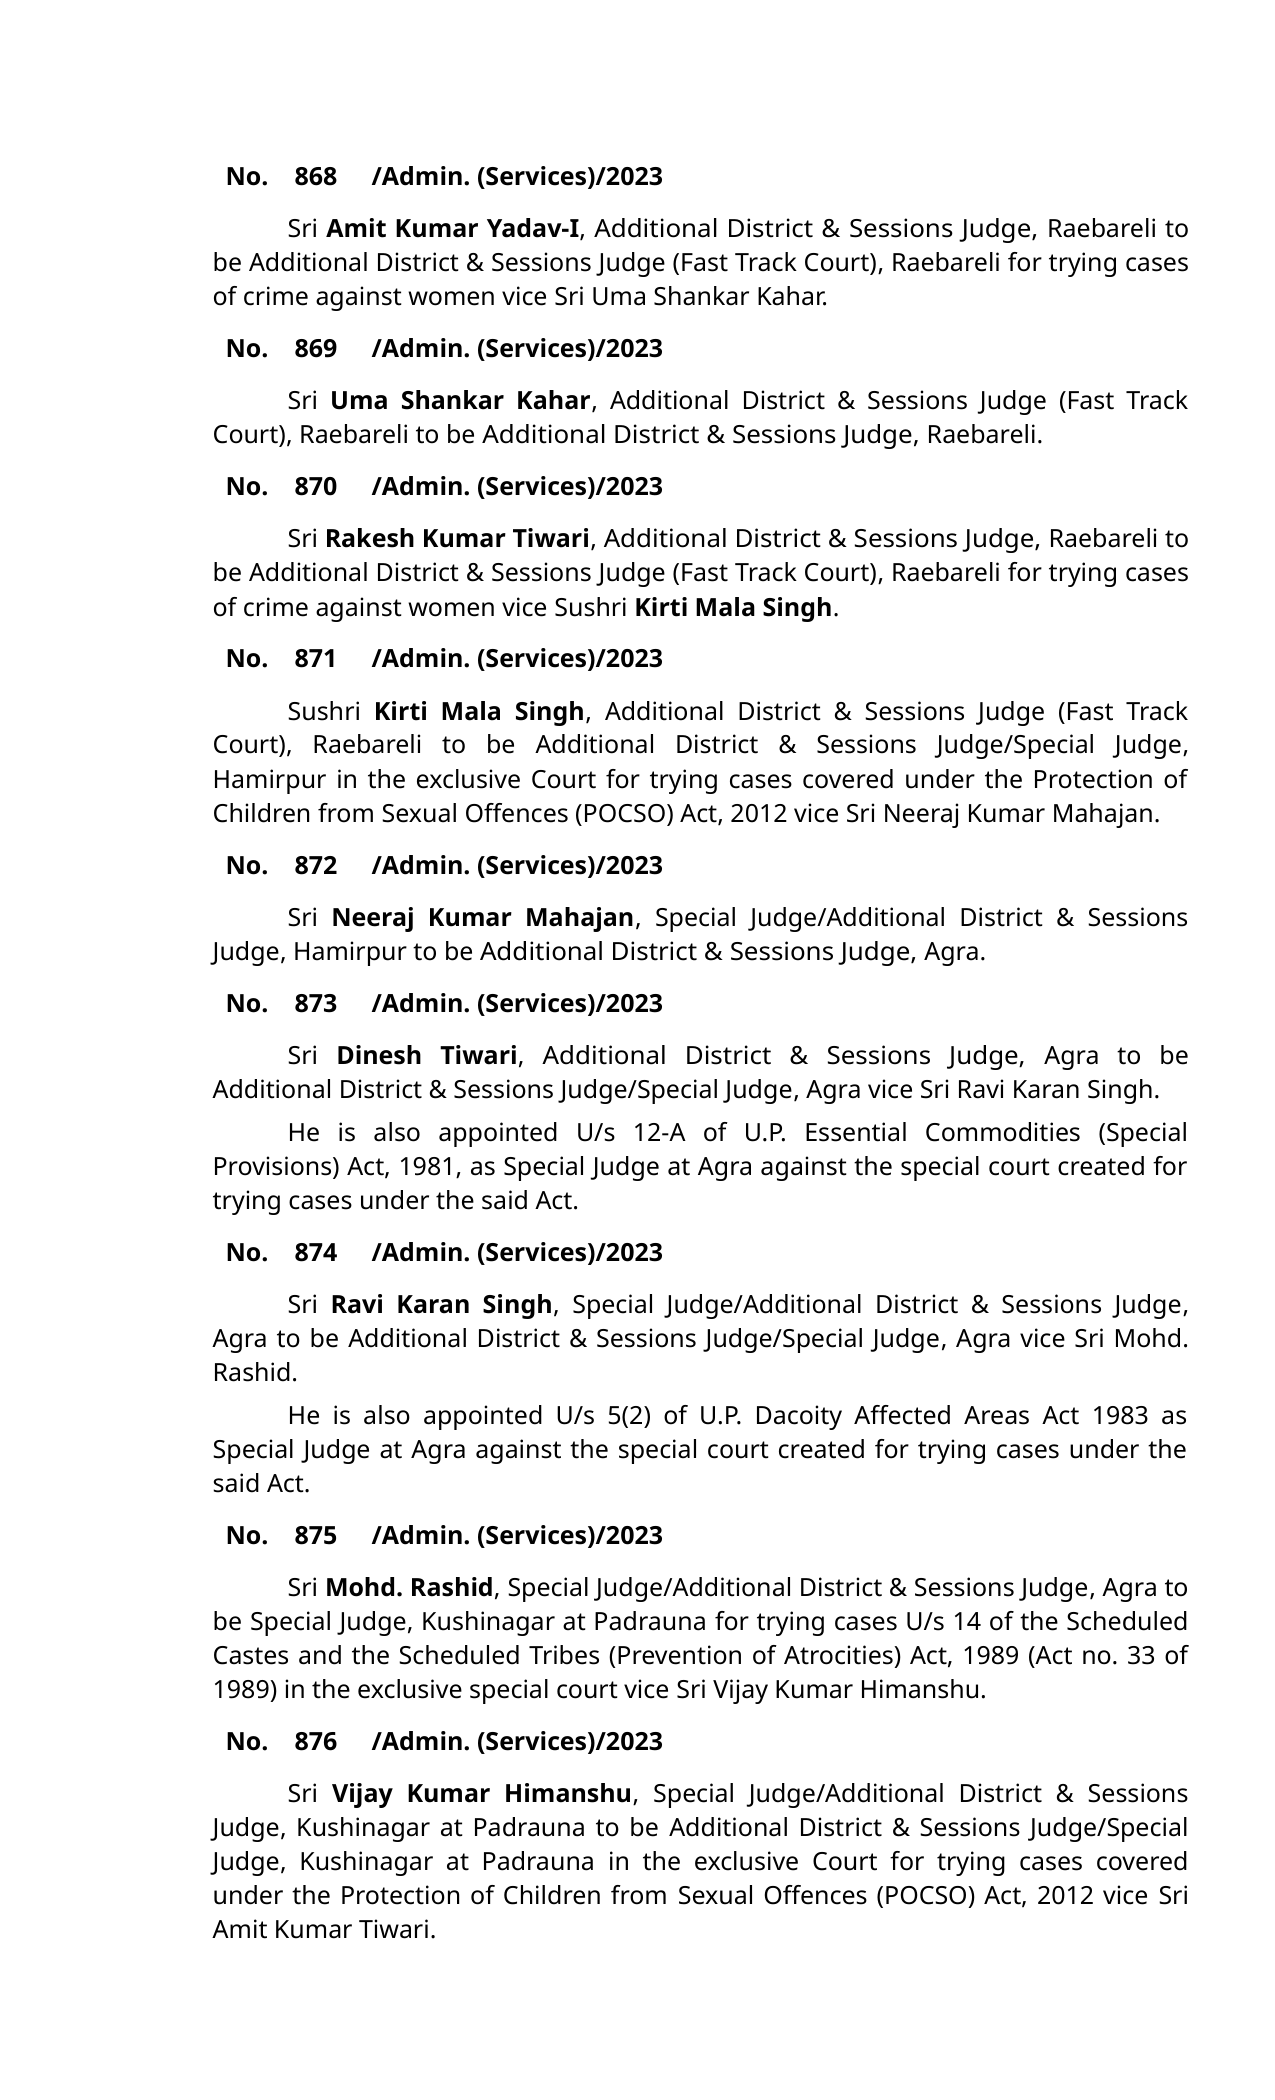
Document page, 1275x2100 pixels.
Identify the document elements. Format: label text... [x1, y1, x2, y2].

table_header [283, 976, 360, 1028]
table_header /Admin. (Services)/2023 [360, 976, 738, 1028]
table_header No. [214, 1715, 283, 1767]
table_header No. [214, 838, 283, 890]
table_header No. [214, 632, 283, 684]
text Sri Dinesh Tiwari, Additional District & Sessions Judge, Agra to be Additional District & Sessions Judge/Special Judge, Agra vice Sri Ravi Karan Singh. [212, 1037, 1189, 1105]
text Sri Vijay Kumar Himanshu, Special Judge/Additional District & Sessions Judge, Kushinagar at Padrauna to be Additional District & Sessions Judge/Special Judge, Kushinagar at Padrauna in the exclusive Court for trying cases covered under the Protection of Children from Sexual Offences (POCSO) Act, 2012 vice Sri Amit Kumar Tiwari. [212, 1776, 1189, 1946]
table_header /Admin. (Services)/2023 [360, 632, 738, 684]
table_header No. [214, 1509, 283, 1561]
table_header [283, 150, 360, 202]
table_header No. [214, 1226, 283, 1277]
table_header /Admin. (Services)/2023 [360, 460, 738, 512]
text Sri Amit Kumar Yadav-I, Additional District & Sessions Judge, Raebareli to be Additional District & Sessions Judge (Fast Track Court), Raebareli for trying cases of crime against women vice Sri Uma Shankar Kahar. [212, 211, 1189, 313]
table_header [283, 1509, 360, 1561]
text Sri Neeraj Kumar Mahajan, Special Judge/Additional District & Sessions Judge, Hamirpur to be Additional District & Sessions Judge, Agra. [212, 899, 1189, 967]
table_header /Admin. (Services)/2023 [360, 1509, 738, 1561]
table_header [283, 322, 360, 374]
text Sri Uma Shankar Kahar, Additional District & Sessions Judge (Fast Track Court), Raebareli to be Additional District & Sessions Judge, Raebareli. [212, 383, 1189, 451]
text Sri Ravi Karan Singh, Special Judge/Additional District & Sessions Judge, Agra to be Additional District & Sessions Judge/Special Judge, Agra vice Sri Mohd. Rashid. [212, 1286, 1189, 1389]
text Sri Rakesh Kumar Tiwari, Additional District & Sessions Judge, Raebareli to be Additional District & Sessions Judge (Fast Track Court), Raebareli for trying cases of crime against women vice Sushri Kirti Mala Singh. [212, 521, 1189, 623]
table_header [283, 632, 360, 684]
table_header /Admin. (Services)/2023 [360, 1715, 738, 1767]
text He is also appointed U/s 12-A of U.P. Essential Commodities (Special Provisions) Act, 1981, as Special Judge at Agra against the special court created for trying cases under the said Act. [212, 1114, 1189, 1217]
table_header /Admin. (Services)/2023 [360, 838, 738, 890]
table_header [283, 1715, 360, 1767]
table_header /Admin. (Services)/2023 [360, 1226, 738, 1277]
table_header [283, 1226, 360, 1277]
table_header No. [214, 150, 283, 202]
table_header [283, 460, 360, 512]
table_header [283, 838, 360, 890]
text Sushri Kirti Mala Singh, Additional District & Sessions Judge (Fast Track Court), Raebareli to be Additional District & Sessions Judge/Special Judge, Hamirpur in the exclusive Court for trying cases covered under the Protection of Children from Sexual Offences (POCSO) Act, 2012 vice Sri Neeraj Kumar Mahajan. [212, 693, 1189, 829]
table_header /Admin. (Services)/2023 [360, 322, 738, 374]
table_header No. [214, 460, 283, 512]
table_header No. [214, 322, 283, 374]
text Sri Mohd. Rashid, Special Judge/Additional District & Sessions Judge, Agra to be Special Judge, Kushinagar at Padrauna for trying cases U/s 14 of the Scheduled Castes and the Scheduled Tribes (Prevention of Atrocities) Act, 1989 (Act no. 33 of 1989) in the exclusive special court vice Sri Vijay Kumar Himanshu. [212, 1570, 1189, 1706]
table_header No. [214, 976, 283, 1028]
table_header /Admin. (Services)/2023 [360, 150, 738, 202]
text He is also appointed U/s 5(2) of U.P. Dacoity Affected Areas Act 1983 as Special Judge at Agra against the special court created for trying cases under the said Act. [212, 1398, 1189, 1500]
